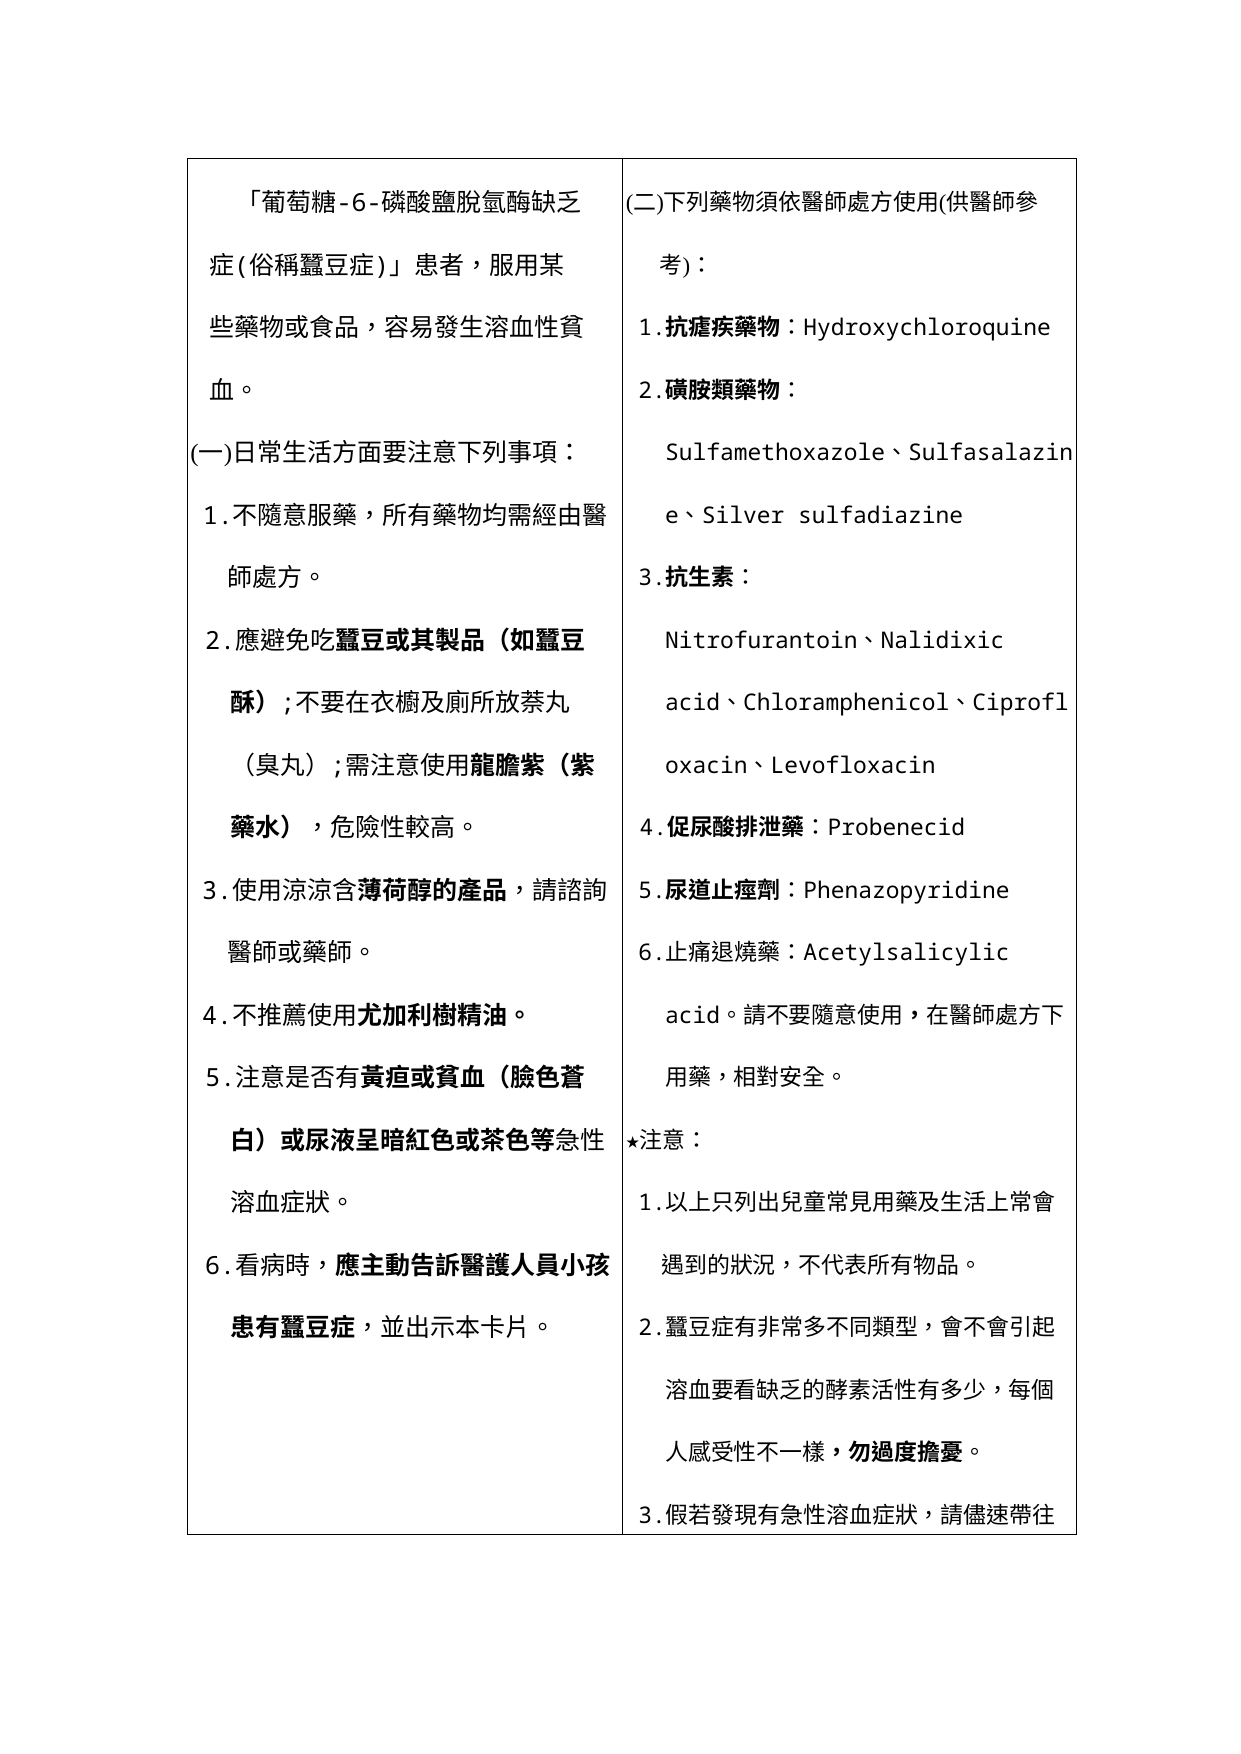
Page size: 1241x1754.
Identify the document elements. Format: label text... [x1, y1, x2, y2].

table_header (二)下列藥物須依醫師處方使用(供醫師參考)： 1.抗瘧疾藥物：Hydroxychloroquine 2.磺胺類藥物：Sulfamethoxazole、Sulfasalazine、Silver sulfadiazine 3.抗生素：Nitrofurantoin、Nalidixic acid、Chloramphenicol、Ciprofloxacin、Levofloxacin 4.促尿酸排泄藥：Probenecid 5.尿道止痙劑：Phenazopyridine 6.止痛退燒藥：Acetylsalicylic acid。請不要隨意使用，在醫師處方下用藥，相對安全。 ★注意： 1.以上只列出兒童常見用藥及生活上常會遇到的狀況，不代表所有物品。 2.蠶豆症有非常多不同類型，會不會引起溶血要看缺乏的酵素活性有多少，每個人感受性不一樣，勿過度擔憂。 3.假若發現有急性溶血症狀，請儘速帶往 [623, 159, 1076, 1534]
table_header 「葡萄糖-6-磷酸鹽脫氫酶缺乏症(俗稱蠶豆症)」患者，服用某些藥物或食品，容易發生溶血性貧血。 (一)日常生活方面要注意下列事項： 1.不隨意服藥，所有藥物均需經由醫 師處方。 2.應避免吃蠶豆或其製品（如蠶豆酥）;不要在衣櫥及廁所放萘丸（臭丸）;需注意使用龍膽紫（紫藥水），危險性較高。 3.使用涼涼含薄荷醇的產品，請諮詢醫師或藥師。 4.不推薦使用尤加利樹精油。 5.注意是否有黃疸或貧血（臉色蒼白）或尿液呈暗紅色或茶色等急性溶血症狀。 6.看病時，應主動告訴醫護人員小孩患有蠶豆症，並出示本卡片。 [188, 159, 622, 1534]
